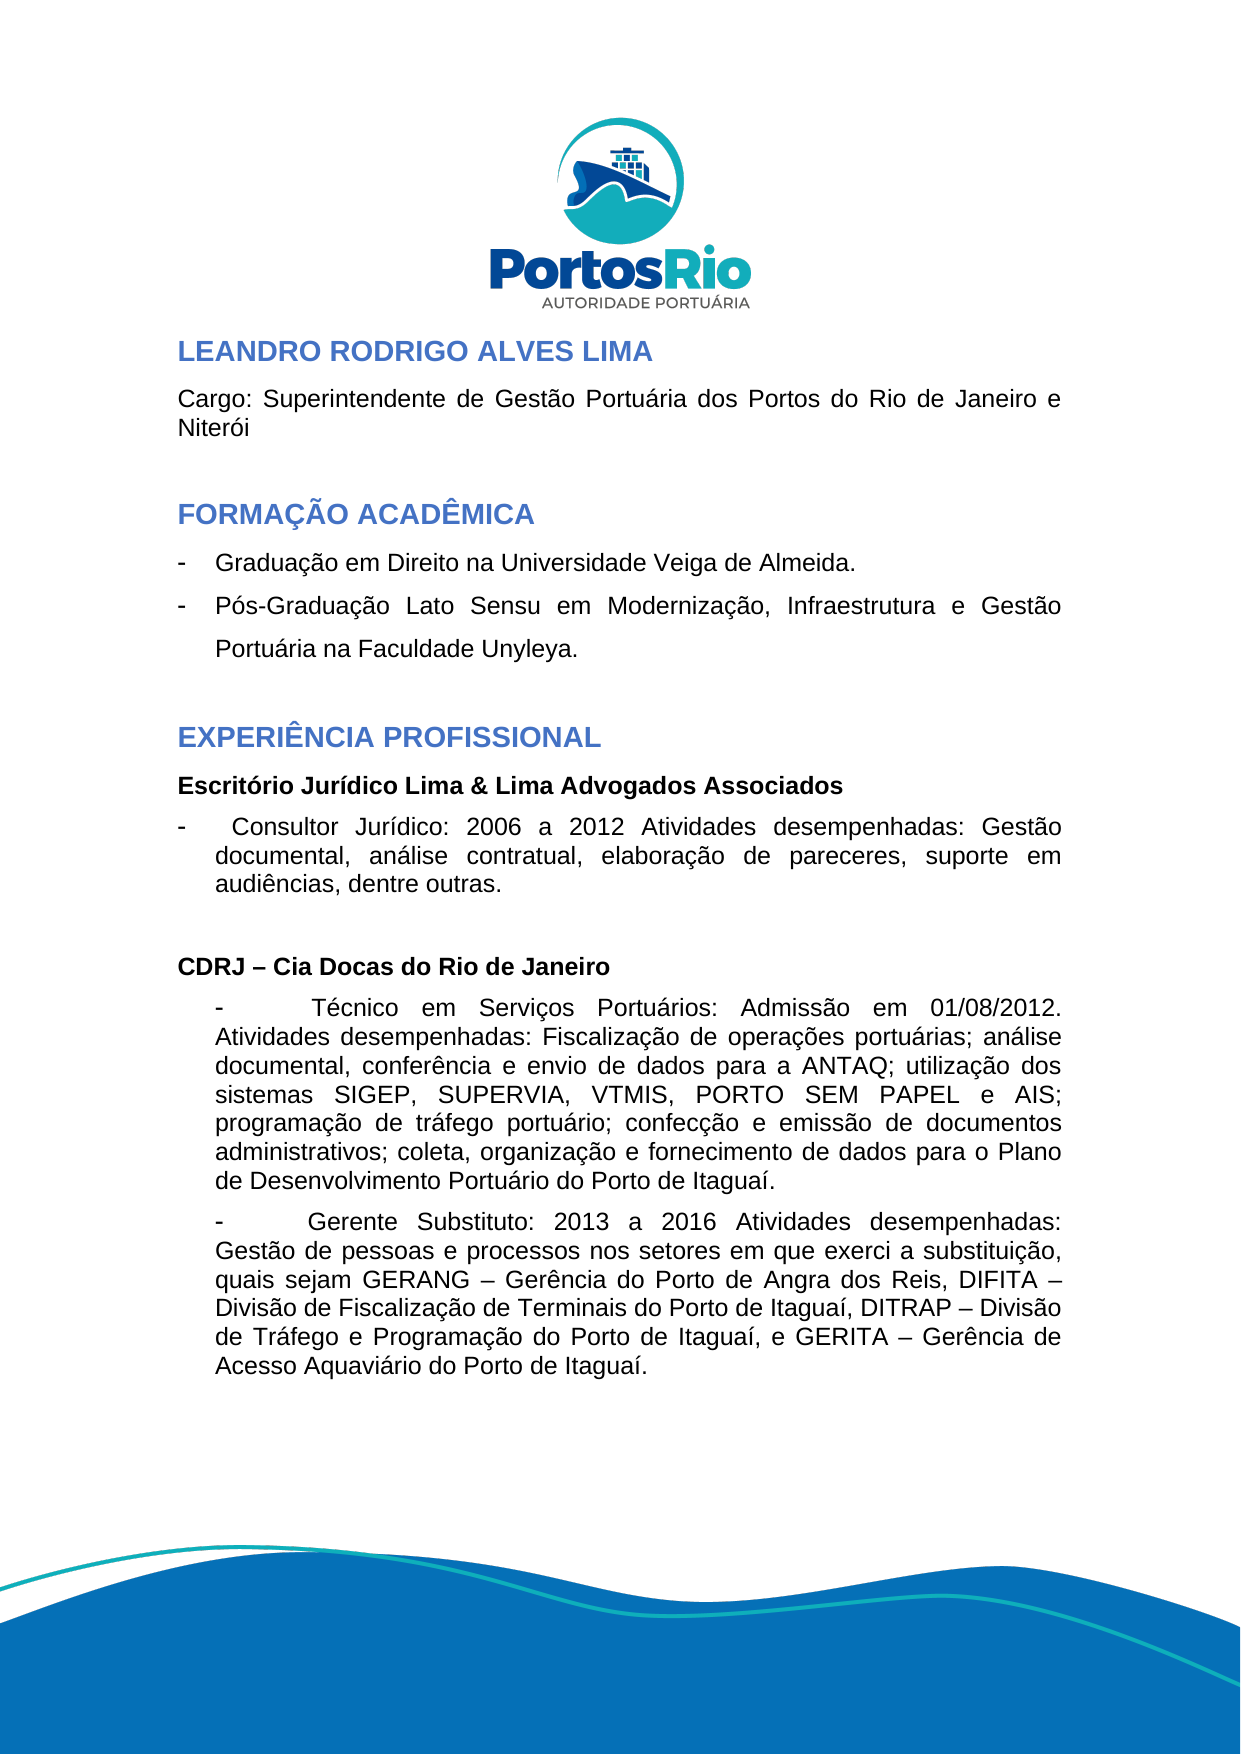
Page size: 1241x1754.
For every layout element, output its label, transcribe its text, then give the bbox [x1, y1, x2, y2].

text EXPERIÊNCIA PROFISSIONAL [177, 720, 1063, 754]
list Técnico em Serviços Portuários: Admissão em 01/08/2012. Atividades desempenhadas: Fiscalização de operações portuárias; análise documental, conferência e envio de dados para a ANTAQ; utilização dos sistemas SIGEP, SUPERVIA, VTMIS, PORTO SEM PAPEL e AIS; programação de tráfego portuário; confecção e emissão de documentos administrativos; coleta, organização e fornecimento de dados para o Plano de Desenvolvimento Portuário do Porto de Itaguaí. [215, 993, 1063, 1194]
text FORMAÇÃO ACADÊMICA [177, 497, 1063, 531]
list Graduação em Direito na Universidade Veiga de Almeida. [177, 548, 1063, 576]
list Pós-Graduação Lato Sensu em Modernização, Infraestrutura e Gestão Portuária na Faculdade Unyleya. [177, 591, 1063, 663]
text Escritório Jurídico Lima & Lima Advogados Associados [177, 771, 1063, 799]
list Consultor Jurídico: 2006 a 2012 Atividades desempenhadas: Gestão documental, análise contratual, elaboração de pareceres, suporte em audiências, dentre outras. [177, 812, 1063, 898]
text CDRJ – Cia Docas do Rio de Janeiro [177, 952, 1063, 981]
list Gerente Substituto: 2013 a 2016 Atividades desempenhadas: Gestão de pessoas e processos nos setores em que exerci a substituição, quais sejam GERANG – Gerência do Porto de Angra dos Reis, DIFITA – Divisão de Fiscalização de Terminais do Porto de Itaguaí, DITRAP – Divisão de Tráfego e Programação do Porto de Itaguaí, e GERITA – Gerência de Acesso Aquaviário do Porto de Itaguaí. [215, 1207, 1063, 1380]
text Cargo: Superintendente de Gestão Portuária dos Portos do Rio de Janeiro e Niterói [177, 384, 1063, 442]
text LEANDRO RODRIGO ALVES LIMA [177, 334, 1063, 367]
